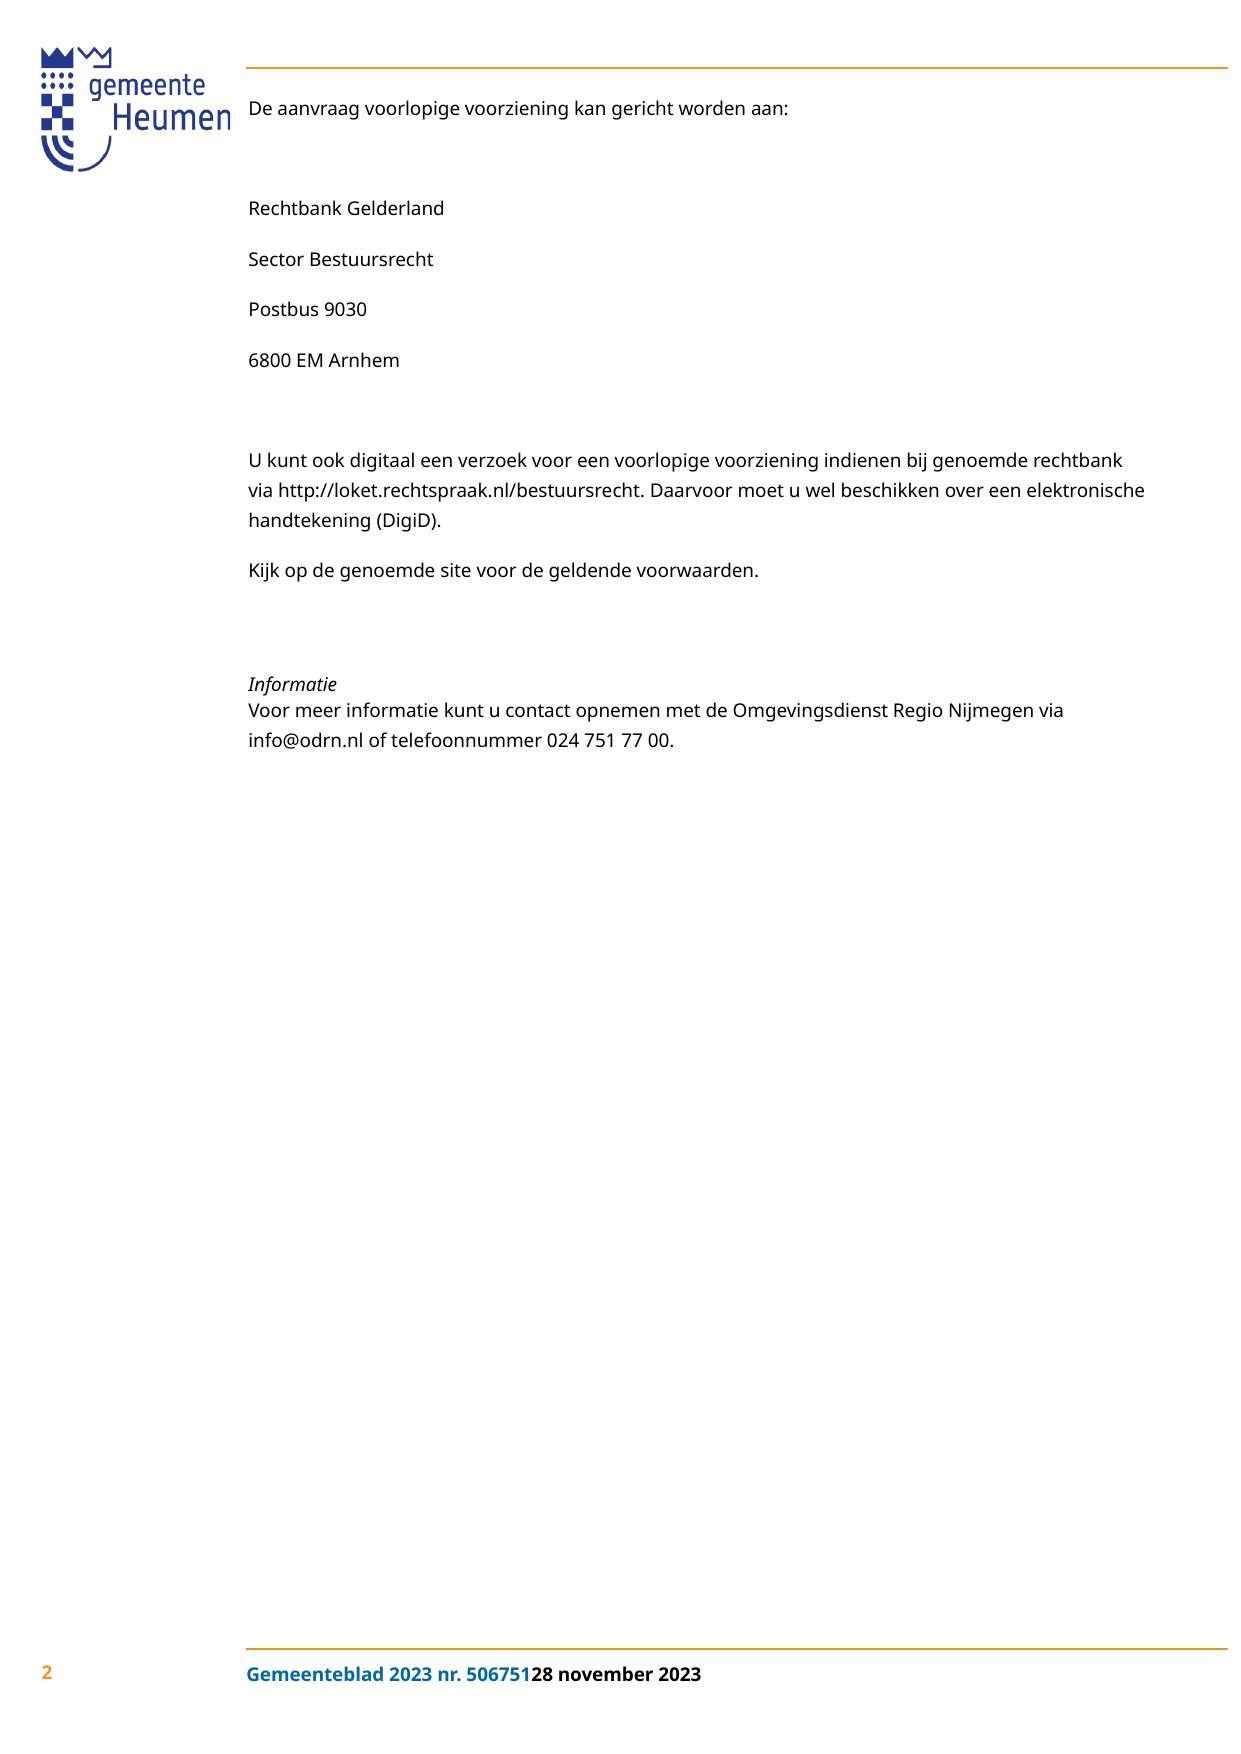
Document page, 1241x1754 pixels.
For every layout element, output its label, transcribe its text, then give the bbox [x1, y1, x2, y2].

picture [41, 47, 231, 172]
text Rechtbank Gelderland [248, 196, 1152, 221]
text De aanvraag voorlopige voorziening kan gericht worden aan: [248, 95, 1152, 121]
text Kijk op de genoemde site voor de geldende voorwaarden. [248, 557, 1152, 583]
text Voor meer informatie kunt u contact opnemen met de Omgevingsdienst Regio Nijmegen via info@odrn.nl of telefoonnummer 024 751 77 00. [248, 697, 1152, 753]
text Sector Bestuursrecht [248, 246, 1152, 272]
text Postbus 9030 [248, 296, 1152, 322]
text 6800 EM Arnhem [248, 347, 1152, 373]
text U kunt ook digitaal een verzoek voor een voorlopige voorziening indienen bij genoemde rechtbank via http://loket.rechtspraak.nl/bestuursrecht. Daarvoor moet u wel beschikken over een elektronische handtekening (DigiD). [248, 448, 1152, 533]
text Informatie [248, 672, 1152, 697]
